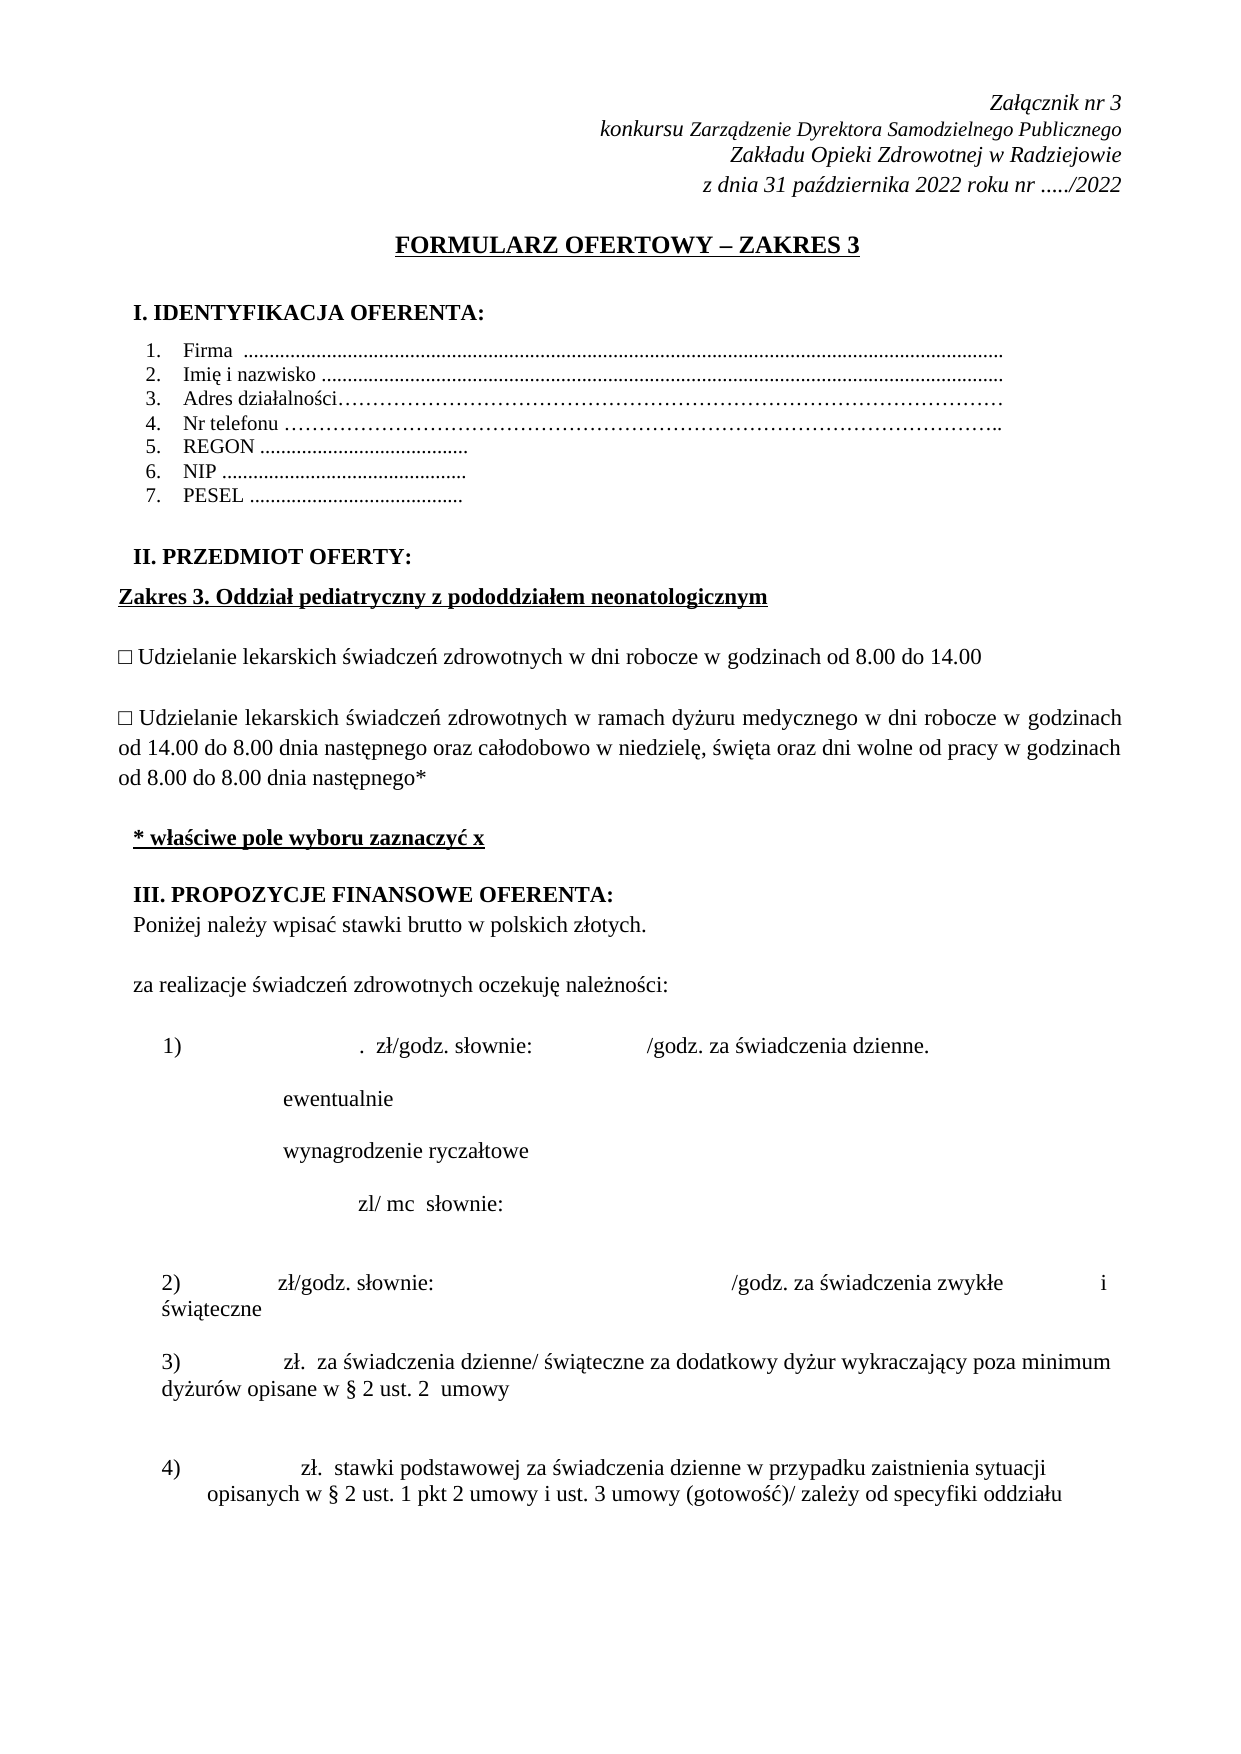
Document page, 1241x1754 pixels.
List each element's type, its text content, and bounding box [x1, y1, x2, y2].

text konkursu Zarządzenie Dyrektora Samodzielnego Publicznego [133, 115, 1122, 141]
text Załącznik nr 3 [133, 89, 1122, 115]
text Zakres 3. Oddział pediatryczny z pododdziałem neonatologicznym [118, 583, 1122, 609]
text wynagrodzenie ryczałtowe [162, 1137, 1122, 1164]
text FORMULARZ OFERTOWY – ZAKRES 3 [133, 231, 1122, 259]
list Adres działalności…………………………………………………………………………………… [145, 386, 1122, 410]
list NIP ............................................... [145, 458, 1122, 483]
text □ Udzielanie lekarskich świadczeń zdrowotnych w ramach dyżuru medycznego w dni robocze w godzinach od 14.00 do 8.00 dnia następnego oraz całodobowo w niedzielę, święta oraz dni wolne od pracy w godzinach od 8.00 do 8.00 dnia następnego* [118, 703, 1122, 790]
text Poniżej należy wpisać stawki brutto w polskich złotych. [133, 911, 1122, 937]
list REGON ........................................ [145, 434, 1122, 458]
text III. PROPOZYCJE FINANSOWE OFERENTA: [133, 881, 1122, 907]
text 4) zł. stawki podstawowej za świadczenia dzienne w przypadku zaistnienia sytuacji opisanych w § 2 ust. 1 pkt 2 umowy i ust. 3 umowy (gotowość)/ zależy od specyfiki oddziału [161, 1454, 1122, 1506]
list Imię i nazwisko ................................................................................................................................... [145, 362, 1122, 386]
text ewentualnie [162, 1085, 1122, 1111]
text zl/ mc słownie: [162, 1190, 1122, 1216]
list PESEL ......................................... [145, 483, 1122, 507]
list 2) zł/godz. słownie: /godz. za świadczenia zwykłe i świąteczne [161, 1269, 1122, 1322]
text I. IDENTYFIKACJA OFERENTA: [133, 299, 1122, 325]
text □ Udzielanie lekarskich świadczeń zdrowotnych w dni robocze w godzinach od 8.00 do 14.00 [118, 643, 1122, 669]
text za realizacje świadczeń zdrowotnych oczekuję należności: [133, 972, 1122, 998]
text Zakładu Opieki Zdrowotnej w Radziejowie [133, 141, 1122, 168]
list 3) zł. za świadczenia dzienne/ świąteczne za dodatkowy dyżur wykraczający poza minimum dyżurów opisane w § 2 ust. 2 umowy [161, 1348, 1122, 1401]
text II. PRZEDMIOT OFERTY: [133, 543, 1122, 569]
list 1) . zł/godz. słownie: /godz. za świadczenia dzienne. [162, 1032, 1122, 1058]
text z dnia 31 października 2022 roku nr ...../2022 [133, 172, 1122, 198]
list Nr telefonu ………………………………………………………………………………………….. [145, 410, 1122, 434]
list Firma .................................................................................................................................................. [145, 338, 1122, 362]
text * właściwe pole wyboru zaznaczyć x [133, 824, 1122, 851]
